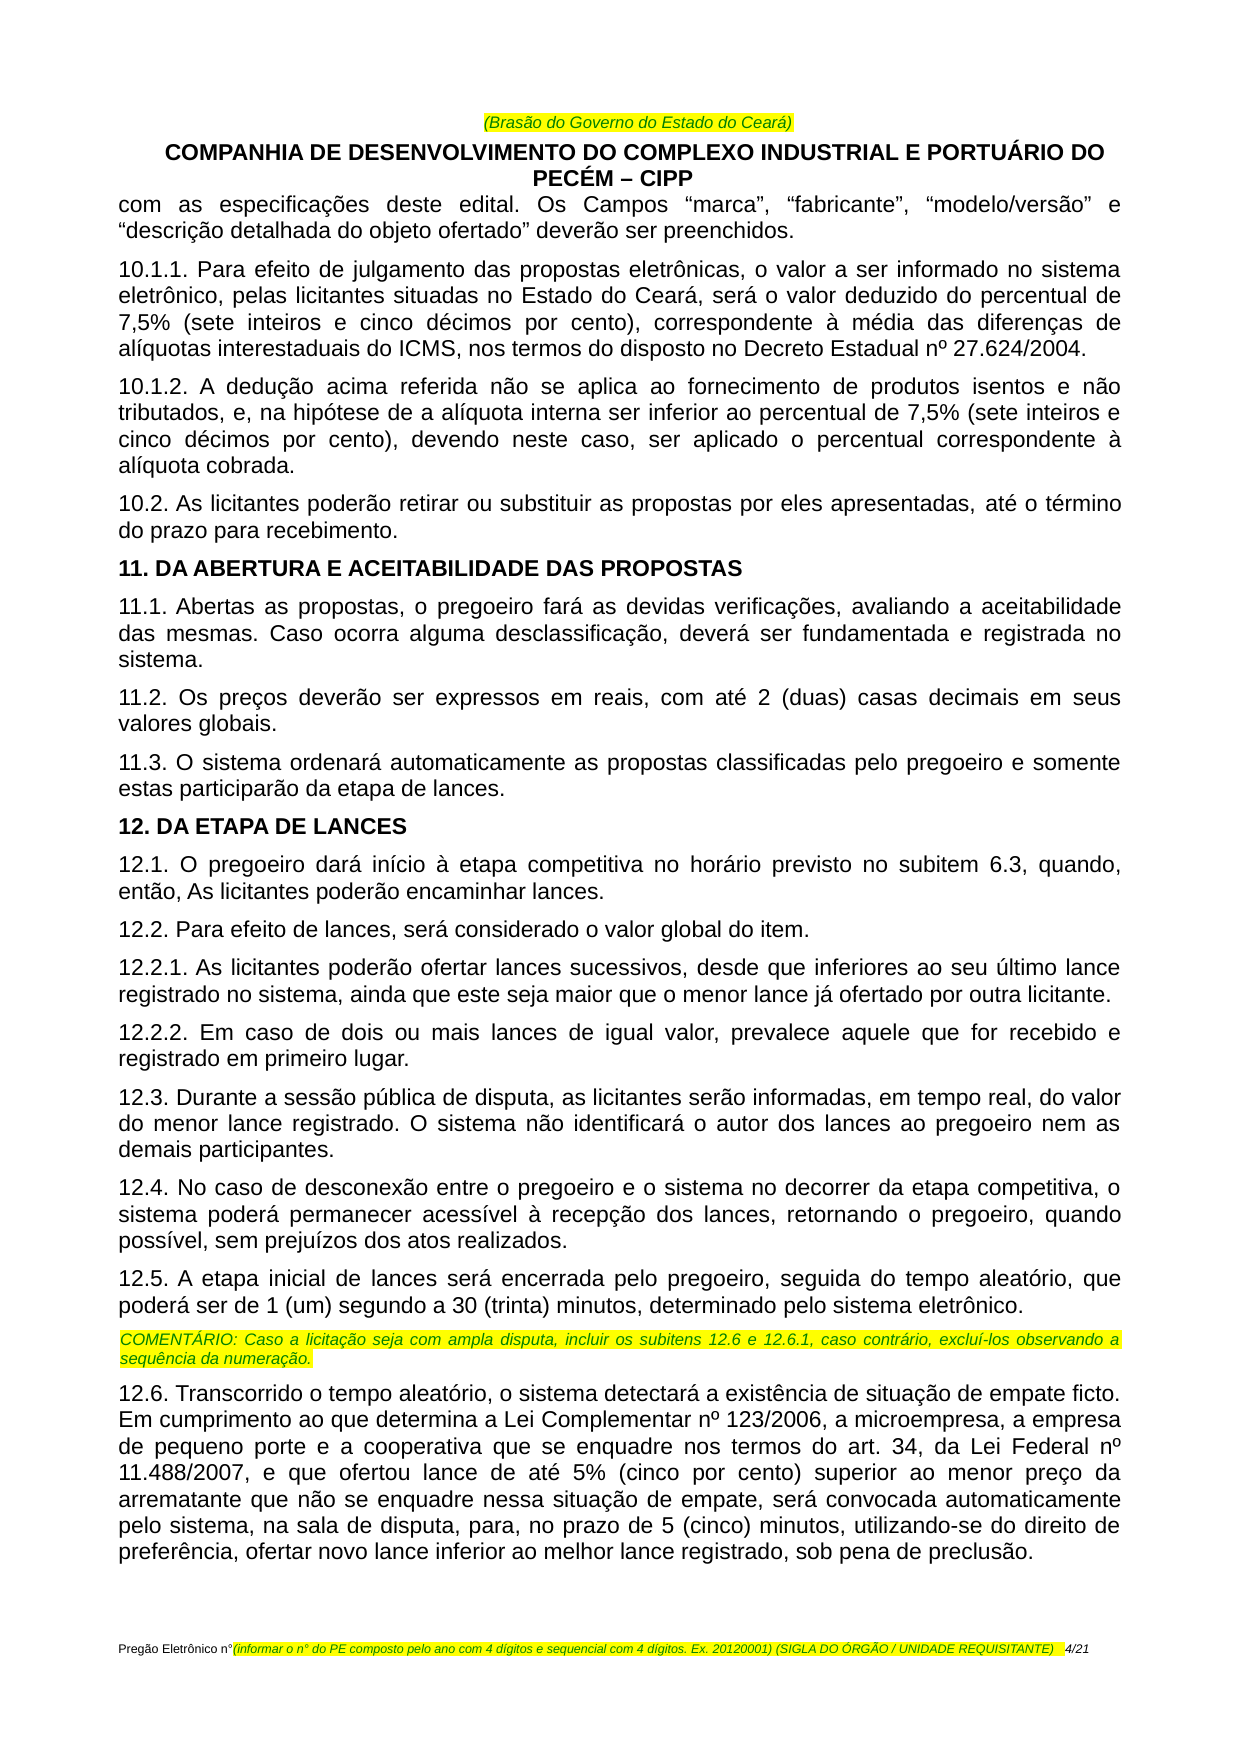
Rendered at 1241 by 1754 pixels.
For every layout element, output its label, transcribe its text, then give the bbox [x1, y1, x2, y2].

text 10.1.1. Para efeito de julgamento das propostas eletrônicas, o valor a ser informado no sistema eletrônico, pelas licitantes situadas no Estado do Ceará, será o valor deduzido do percentual de 7,5% (sete inteiros e cinco décimos por cento), correspondente à média das diferenças de alíquotas interestaduais do ICMS, nos termos do disposto no Decreto Estadual nº 27.624/2004. [118, 256, 1122, 361]
text 12.5. A etapa inicial de lances será encerrada pelo pregoeiro, seguida do tempo aleatório, que poderá ser de 1 (um) segundo a 30 (trinta) minutos, determinado pelo sistema eletrônico. [118, 1265, 1122, 1318]
text 12.1. O pregoeiro dará início à etapa competitiva no horário previsto no subitem 6.3, quando, então, As licitantes poderão encaminhar lances. [118, 851, 1122, 904]
text 11.2. Os preços deverão ser expressos em reais, com até 2 (duas) casas decimais em seus valores globais. [118, 684, 1122, 737]
text 11.3. O sistema ordenará automaticamente as propostas classificadas pelo pregoeiro e somente estas participarão da etapa de lances. [118, 749, 1122, 801]
text 12. DA ETAPA DE LANCES [118, 813, 1122, 839]
text 11. DA ABERTURA E ACEITABILIDADE DAS PROPOSTAS [118, 555, 1122, 581]
text 10.1.2. A dedução acima referida não se aplica ao fornecimento de produtos isentos e não tributados, e, na hipótese de a alíquota interna ser inferior ao percentual de 7,5% (sete inteiros e cinco décimos por cento), devendo neste caso, ser aplicado o percentual correspondente à alíquota cobrada. [118, 373, 1122, 478]
text 12.4. No caso de desconexão entre o pregoeiro e o sistema no decorrer da etapa competitiva, o sistema poderá permanecer acessível à recepção dos lances, retornando o pregoeiro, quando possível, sem prejuízos dos atos realizados. [118, 1174, 1122, 1253]
text 12.2.2. Em caso de dois ou mais lances de igual valor, prevalece aquele que for recebido e registrado em primeiro lugar. [118, 1019, 1122, 1072]
text 12.3. Durante a sessão pública de disputa, as licitantes serão informadas, em tempo real, do valor do menor lance registrado. O sistema não identificará o autor dos lances ao pregoeiro nem as demais participantes. [118, 1083, 1122, 1162]
text 12.6. Transcorrido o tempo aleatório, o sistema detectará a existência de situação de empate ficto. Em cumprimento ao que determina a Lei Complementar nº 123/2006, a microempresa, a empresa de pequeno porte e a cooperativa que se enquadre nos termos do art. 34, da Lei Federal nº 11.488/2007, e que ofertou lance de até 5% (cinco por cento) superior ao menor preço da arrematante que não se enquadre nessa situação de empate, será convocada automaticamente pelo sistema, na sala de disputa, para, no prazo de 5 (cinco) minutos, utilizando-se do direito de preferência, ofertar novo lance inferior ao melhor lance registrado, sob pena de preclusão. [118, 1380, 1122, 1564]
text com as especificações deste edital. Os Campos “marca”, “fabricante”, “modelo/versão” e “descrição detalhada do objeto ofertado” deverão ser preenchidos. [118, 191, 1122, 244]
text 10.2. As licitantes poderão retirar ou substituir as propostas por eles apresentadas, até o término do prazo para recebimento. [118, 490, 1122, 543]
text 12.2. Para efeito de lances, será considerado o valor global do item. [118, 916, 1122, 942]
text 11.1. Abertas as propostas, o pregoeiro fará as devidas verificações, avaliando a aceitabilidade das mesmas. Caso ocorra alguma desclassificação, deverá ser fundamentada e registrada no sistema. [118, 593, 1122, 672]
text 12.2.1. As licitantes poderão ofertar lances sucessivos, desde que inferiores ao seu último lance registrado no sistema, ainda que este seja maior que o menor lance já ofertado por outra licitante. [118, 954, 1122, 1007]
text COMENTÁRIO: Caso a licitação seja com ampla disputa, incluir os subitens 12.6 e 12.6.1, caso contrário, excluí-los observando a sequência da numeração. [120, 1330, 1122, 1368]
